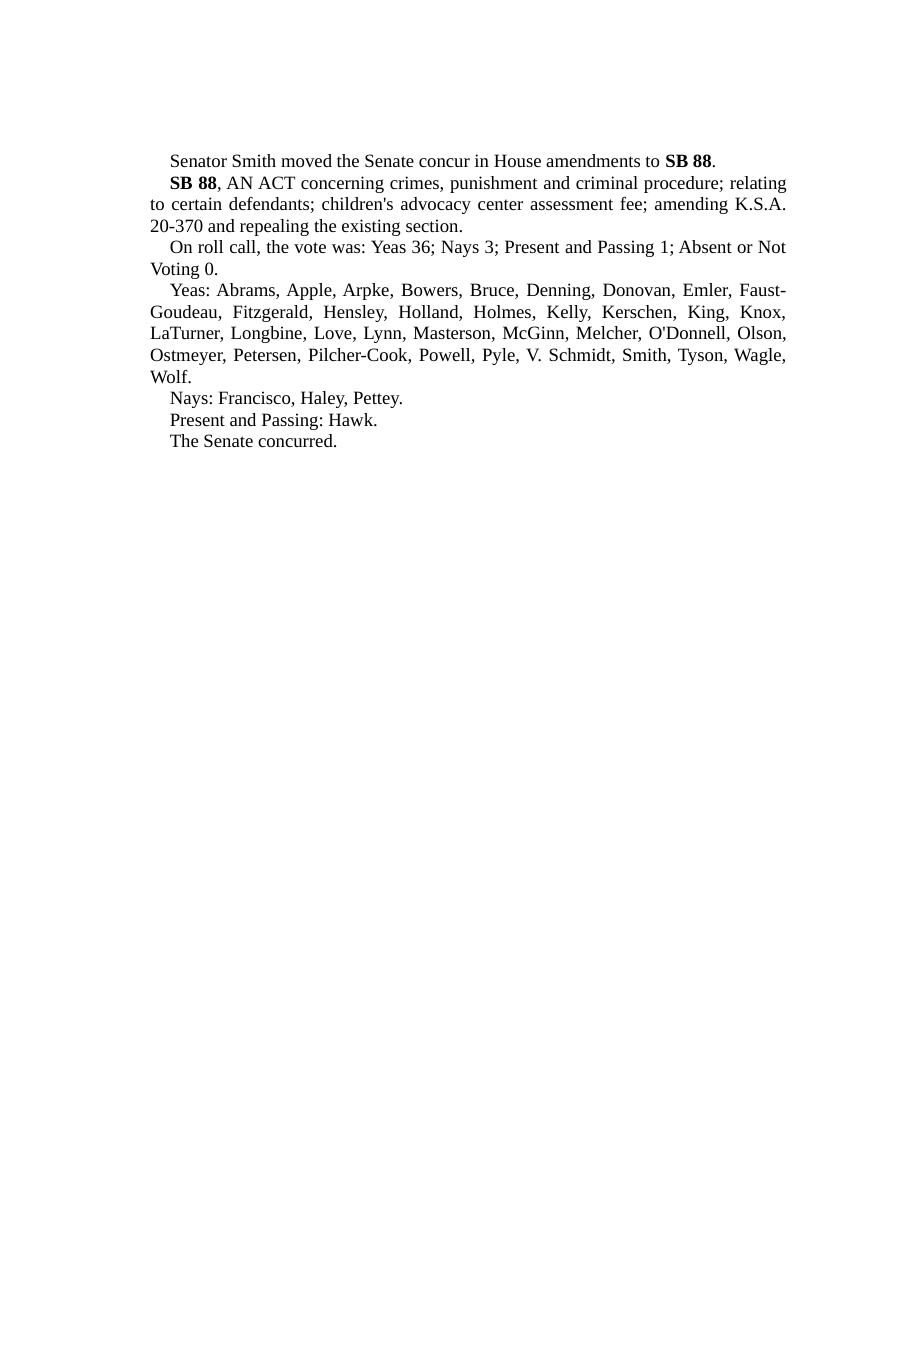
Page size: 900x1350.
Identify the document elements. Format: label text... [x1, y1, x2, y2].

text Present and Passing: Hawk. [150, 409, 787, 430]
text Yeas: Abrams, Apple, Arpke, Bowers, Bruce, Denning, Donovan, Emler, Faust-Goudeau, Fitzgerald, Hensley, Holland, Holmes, Kelly, Kerschen, King, Knox, LaTurner, Longbine, Love, Lynn, Masterson, McGinn, Melcher, O'Donnell, Olson, Ostmeyer, Petersen, Pilcher-Cook, Powell, Pyle, V. Schmidt, Smith, Tyson, Wagle, Wolf. [150, 279, 787, 387]
text SB 88, AN ACT concerning crimes, punishment and criminal procedure; relating to certain defendants; children's advocacy center assessment fee; amending K.S.A. 20-370 and repealing the existing section. [150, 172, 787, 236]
text The Senate concurred. [150, 430, 787, 452]
text Nays: Francisco, Haley, Pettey. [150, 387, 787, 409]
text On roll call, the vote was: Yeas 36; Nays 3; Present and Passing 1; Absent or Not Voting 0. [150, 236, 787, 279]
text Senator Smith moved the Senate concur in House amendments to SB 88. [150, 150, 787, 172]
